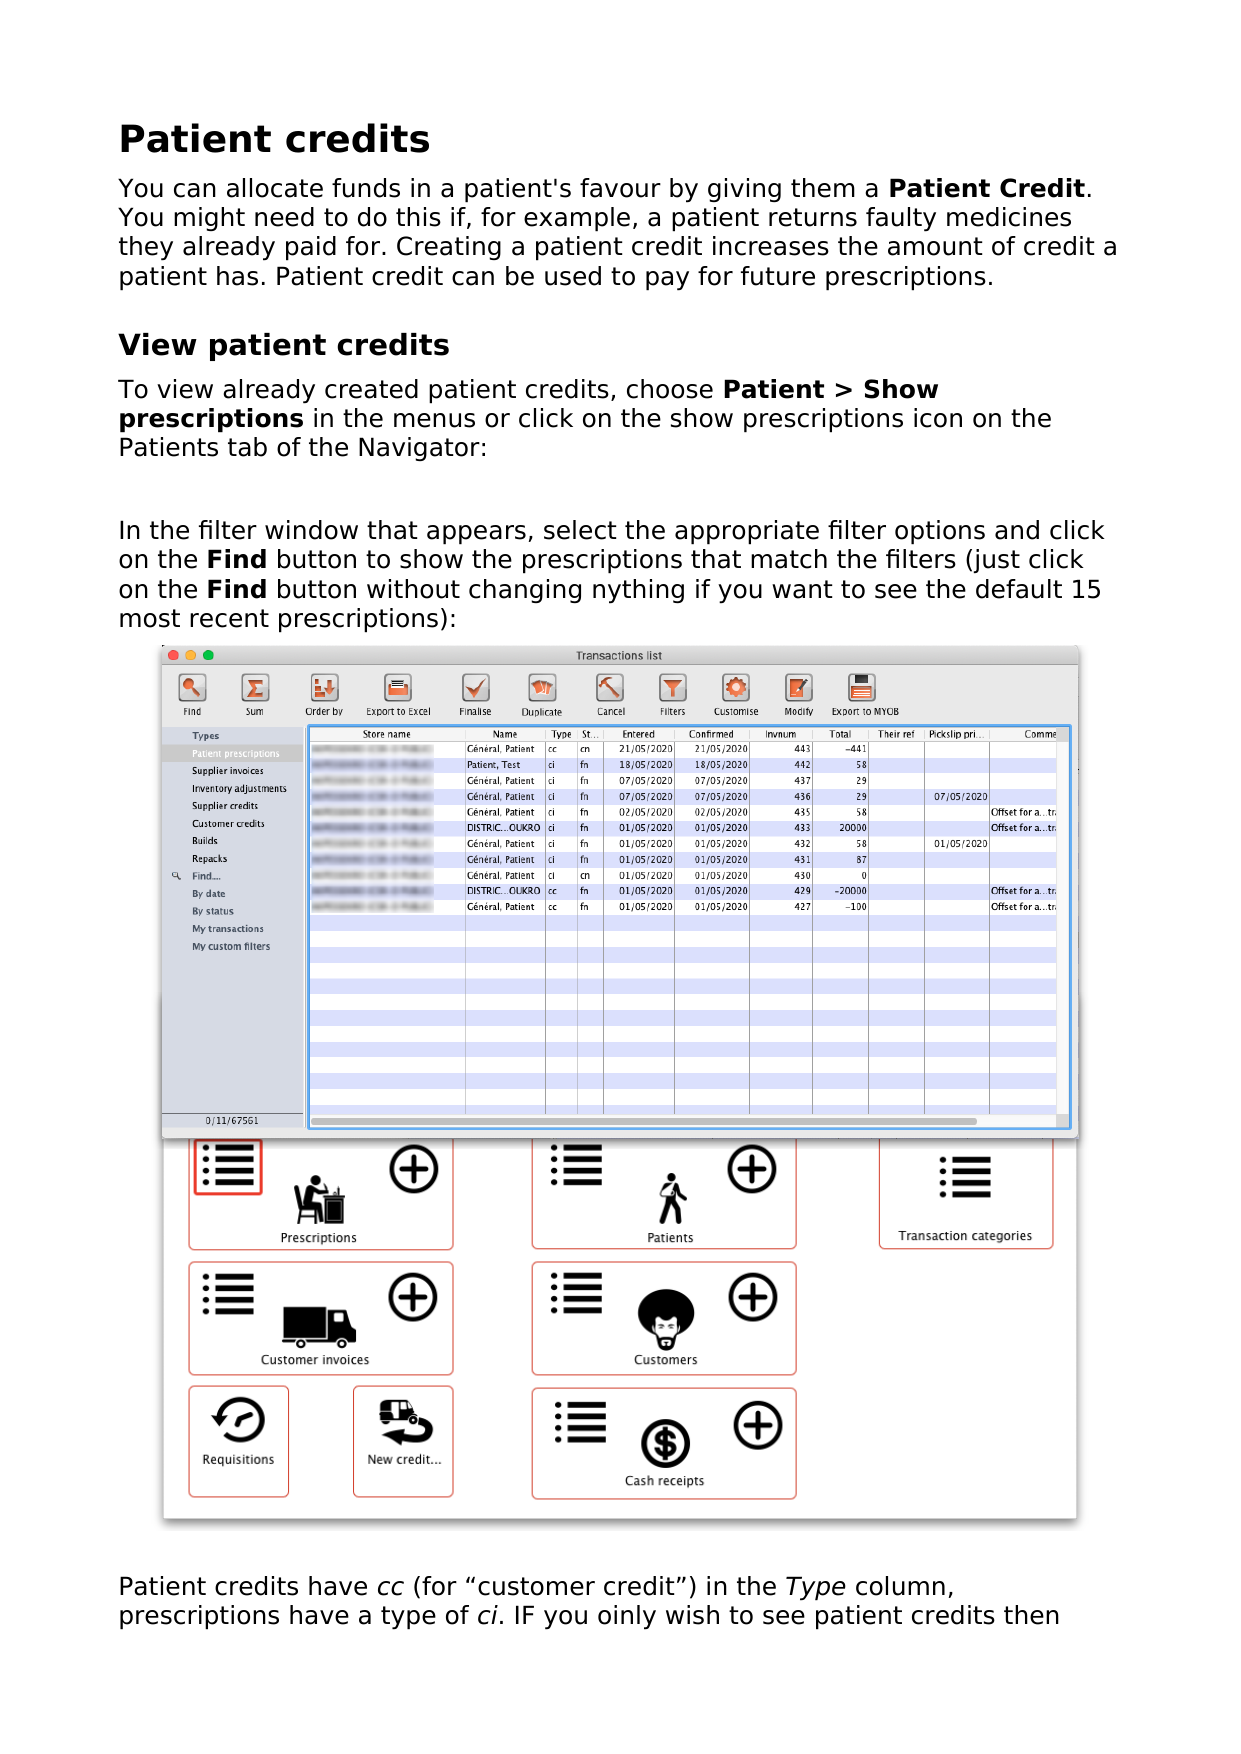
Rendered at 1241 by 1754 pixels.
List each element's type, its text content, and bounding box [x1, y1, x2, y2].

subtitle View patient credits [118, 328, 1122, 362]
text Patient credits have cc (for “customer credit”) in the Type column, prescriptions have a type of ci. IF you oinly wish to see patient credits then [118, 1572, 1122, 1630]
text In the filter window that appears, select the appropriate filter options and click on the Find button to show the prescriptions that match the filters (just click on the Find button without changing nything if you want to see the default 15 most recent prescriptions): [118, 517, 1122, 633]
picture [151, 645, 1089, 1531]
text To view already created patient credits, choose Patient > Show prescriptions in the menus or click on the show prescriptions icon on the Patients tab of the Navigator: [118, 375, 1122, 462]
subtitle Patient credits [118, 118, 1122, 162]
text You can allocate funds in a patient's favour by giving them a Patient Credit. You might need to do this if, for example, a patient returns faulty medicines they already paid for. Creating a patient credit increases the amount of credit a patient has. Patient credit can be used to pay for future prescriptions. [118, 174, 1122, 291]
